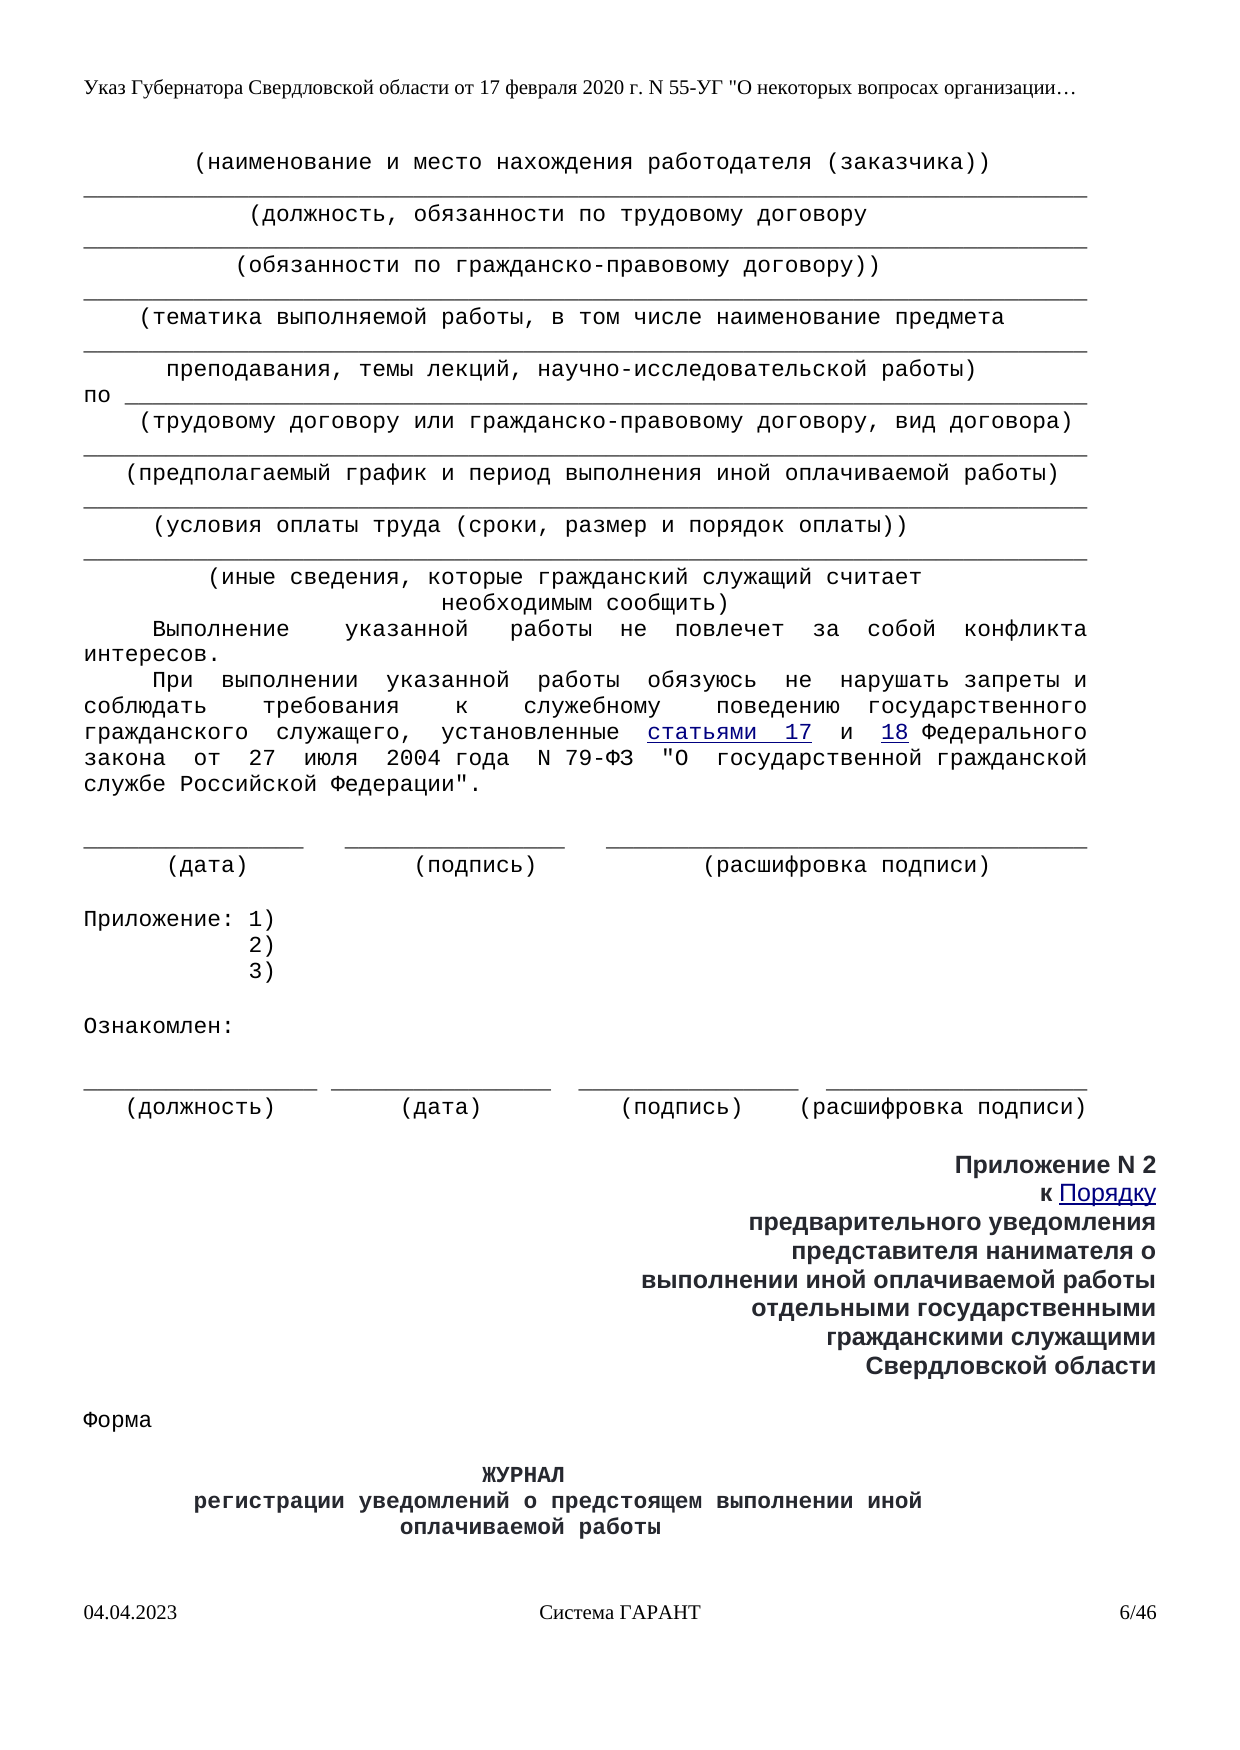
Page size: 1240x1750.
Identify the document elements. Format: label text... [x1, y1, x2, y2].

text (иные сведения, которые гражданский служащий считает [83, 565, 1156, 591]
text Приложение: 1) [83, 908, 1156, 934]
text _________________ ________________ ________________ ___________________ [83, 1069, 1156, 1095]
text ЖУРНАЛ [83, 1463, 1156, 1489]
text 3) [83, 960, 1156, 986]
text соблюдать требования к служебному поведению государственного [83, 695, 1156, 721]
text преподавания, темы лекций, научно-исследовательской работы) [83, 357, 1156, 383]
text регистрации уведомлений о предстоящем выполнении иной [83, 1489, 1156, 1515]
text _________________________________________________________________________ [83, 435, 1156, 461]
text (должность) (дата) (подпись) (расшифровка подписи) [83, 1095, 1156, 1121]
text гражданского служащего, установленные статьями 17 и 18 Федерального [83, 721, 1156, 747]
text (обязанности по гражданско-правовому договору)) [83, 254, 1156, 280]
text оплачиваемой работы [83, 1515, 1156, 1541]
text (трудовому договору или гражданско-правовому договору, вид договора) [83, 409, 1156, 435]
text _________________________________________________________________________ [83, 487, 1156, 513]
text по ______________________________________________________________________ [83, 383, 1156, 409]
text _________________________________________________________________________ [83, 280, 1156, 306]
text _________________________________________________________________________ [83, 332, 1156, 357]
text Выполнение указанной работы не повлечет за собой конфликта [83, 617, 1156, 643]
text _________________________________________________________________________ [83, 539, 1156, 565]
text _________________________________________________________________________ [83, 176, 1156, 202]
text Ознакомлен: [83, 1014, 1156, 1040]
text (наименование и место нахождения работодателя (заказчика)) [83, 150, 1156, 176]
text (дата) (подпись) (расшифровка подписи) [83, 853, 1156, 879]
text Форма [83, 1408, 1156, 1434]
text службе Российской Федерации". [83, 772, 1156, 798]
text (предполагаемый график и период выполнения иной оплачиваемой работы) [83, 461, 1156, 487]
text интересов. [83, 643, 1156, 669]
text (должность, обязанности по трудовому договору [83, 202, 1156, 228]
text закона от 27 июля 2004 года N 79-ФЗ "О государственной гражданской [83, 747, 1156, 772]
text (тематика выполняемой работы, в том числе наименование предмета [83, 306, 1156, 332]
text необходимым сообщить) [83, 591, 1156, 617]
text _________________________________________________________________________ [83, 228, 1156, 254]
text Приложение N 2 к Порядку предварительного уведомления представителя нанимателя о выполнении иной оплачиваемой работы отдельными государственными гражданскими служащими Свердловской области [83, 1150, 1156, 1380]
text При выполнении указанной работы обязуюсь не нарушать запреты и [83, 669, 1156, 695]
text 2) [83, 934, 1156, 960]
text ________________ ________________ ___________________________________ [83, 827, 1156, 853]
text (условия оплаты труда (сроки, размер и порядок оплаты)) [83, 513, 1156, 539]
